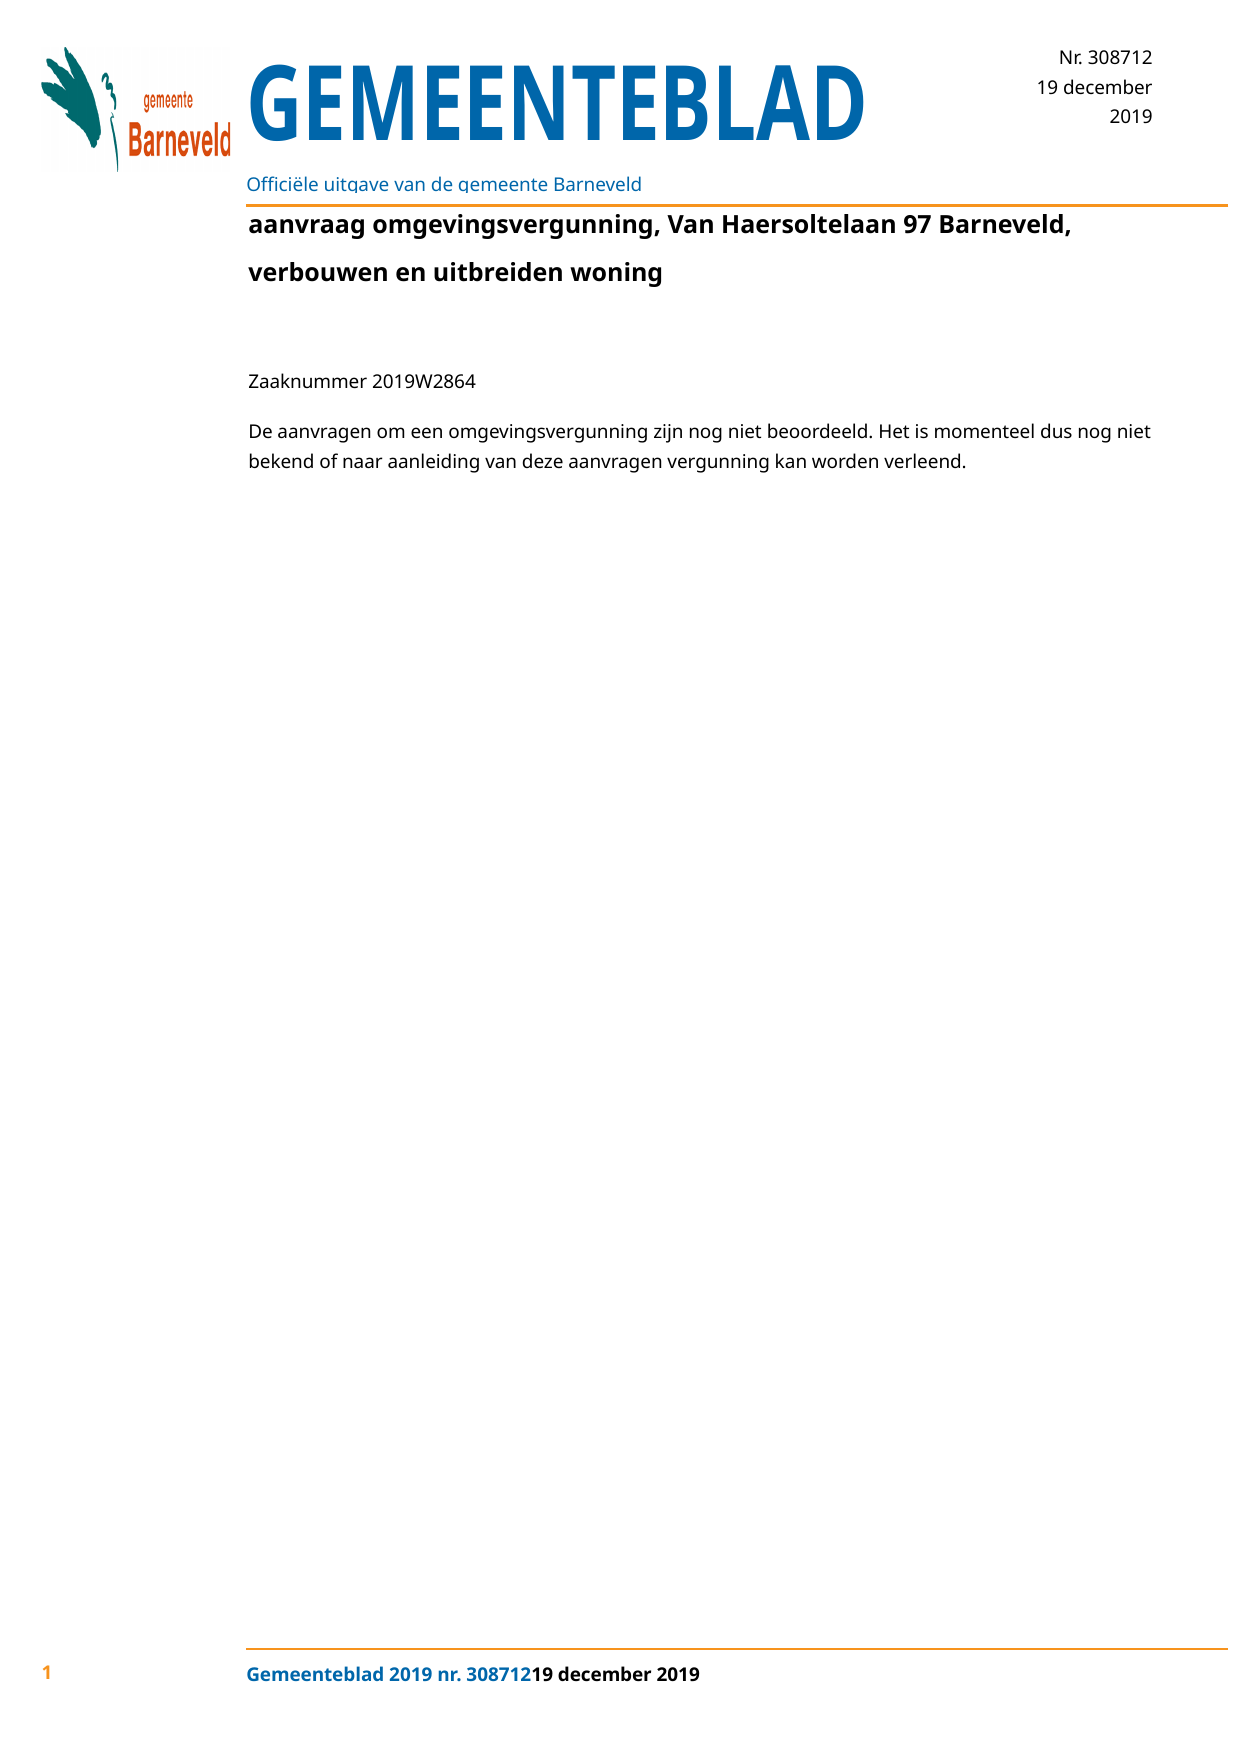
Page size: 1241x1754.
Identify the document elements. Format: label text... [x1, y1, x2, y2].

text De aanvragen om een omgevingsvergunning zijn nog niet beoordeeld. Het is momenteel dus nog niet bekend of naar aanleiding van deze aanvragen vergunning kan worden verleend. [248, 419, 1152, 474]
text Zaaknummer 2019W2864 [248, 368, 1152, 394]
text aanvraag omgevingsvergunning, Van Haersoltelaan 97 Barneveld, verbouwen en uitbreiden woning [248, 207, 1152, 288]
picture [41, 47, 231, 172]
